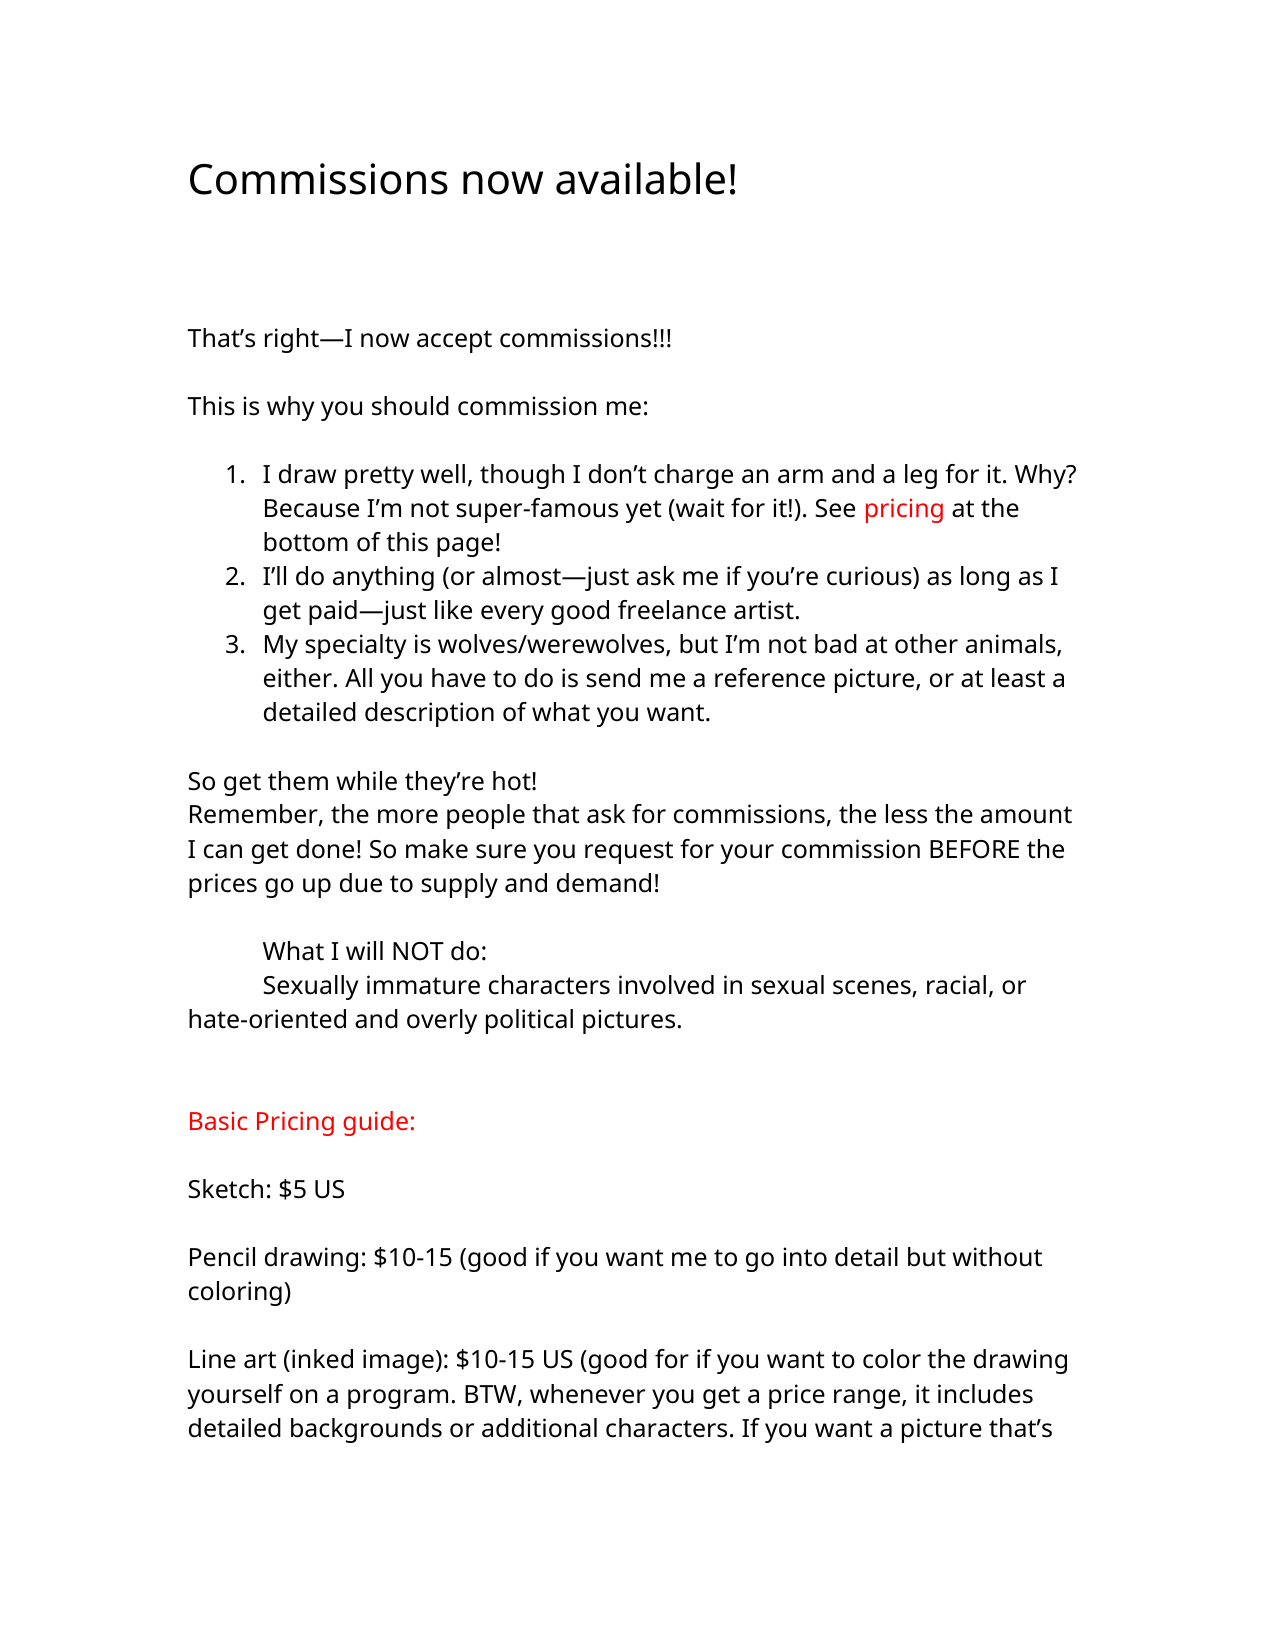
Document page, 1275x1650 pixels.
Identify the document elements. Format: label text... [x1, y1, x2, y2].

text Sketch: $5 US [187, 1172, 1087, 1206]
text Pencil drawing: $10-15 (good if you want me to go into detail but without coloring) [187, 1240, 1087, 1308]
text That’s right—I now accept commissions!!! [187, 320, 1087, 354]
list I draw pretty well, though I don’t charge an arm and a leg for it. Why? Because I’m not super-famous yet (wait for it!). See pricing at the bottom of this page! [225, 457, 1087, 559]
text Sexually immature characters involved in sexual scenes, racial, or hate-oriented and overly political pictures. [187, 967, 1087, 1036]
text Commissions now available! [187, 150, 1087, 207]
list My specialty is wolves/werewolves, but I’m not bad at other animals, either. All you have to do is send me a reference picture, or at least a detailed description of what you want. [225, 627, 1087, 729]
text So get them while they’re hot! [187, 763, 1087, 797]
text Remember, the more people that ask for commissions, the less the amount I can get done! So make sure you request for your commission BEFORE the prices go up due to supply and demand! [187, 797, 1087, 899]
text Line art (inked image): $10-15 US (good for if you want to color the drawing yourself on a program. BTW, whenever you get a price range, it includes detailed backgrounds or additional characters. If you want a picture that’s [187, 1342, 1087, 1444]
text What I will NOT do: [187, 933, 1087, 967]
list I’ll do anything (or almost—just ask me if you’re curious) as long as I get paid—just like every good freelance artist. [225, 559, 1087, 627]
text Basic Pricing guide: [187, 1104, 1087, 1138]
text This is why you should commission me: [187, 388, 1087, 422]
